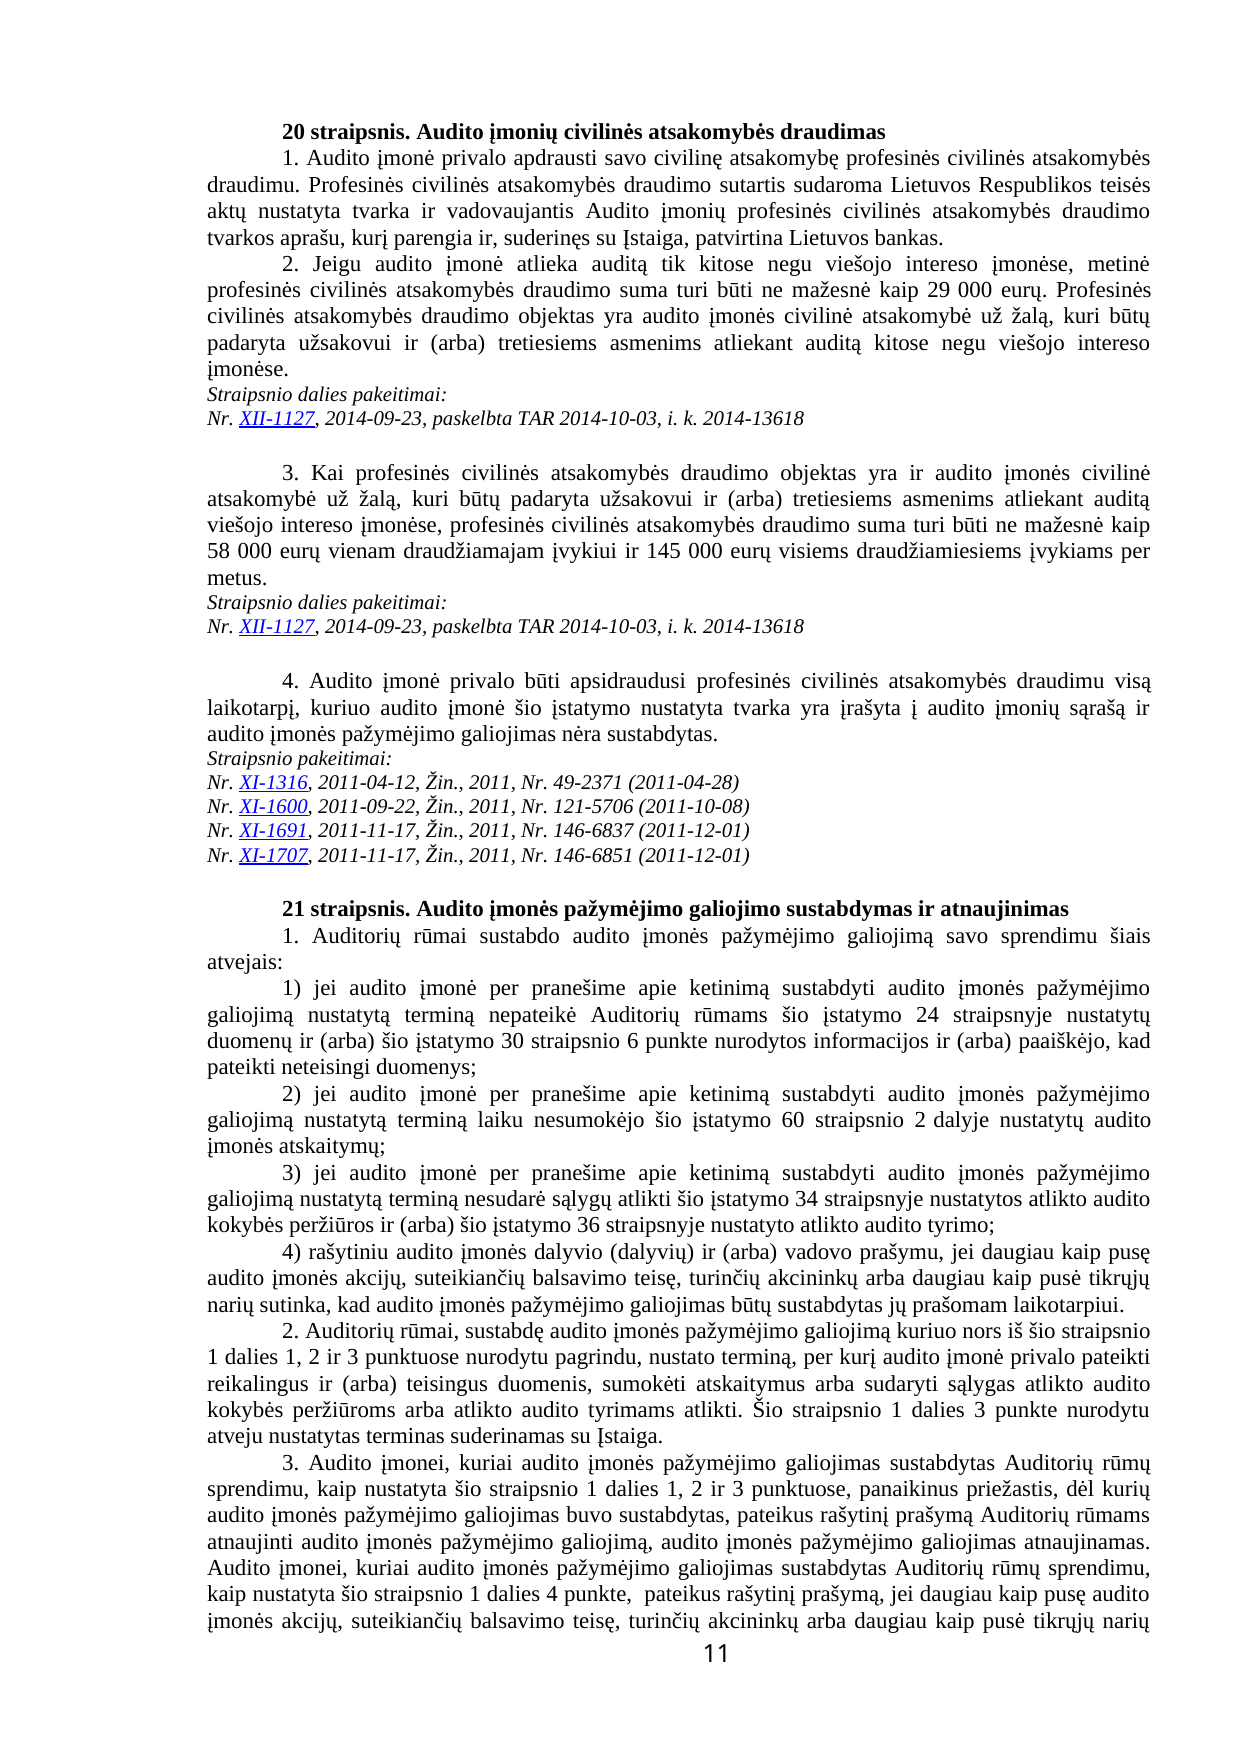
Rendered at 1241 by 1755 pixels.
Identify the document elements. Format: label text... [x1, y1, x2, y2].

text Nr. XI-1707, 2011-11-17, Žin., 2011, Nr. 146-6851 (2011-12-01) [207, 842, 1152, 867]
text 3) jei audito įmonė per pranešime apie ketinimą sustabdyti audito įmonės pažymėjimo galiojimą nustatytą terminą nesudarė sąlygų atlikti šio įstatymo 34 straipsnyje nustatytos atlikto audito kokybės peržiūros ir (arba) šio įstatymo 36 straipsnyje nustatyto atlikto audito tyrimo; [207, 1159, 1152, 1238]
text 21 straipsnis. Audito įmonės pažymėjimo galiojimo sustabdymas ir atnaujinimas [282, 895, 1152, 922]
text 4) rašytiniu audito įmonės dalyvio (dalyvių) ir (arba) vadovo prašymu, jei daugiau kaip pusę audito įmonės akcijų, suteikiančių balsavimo teisę, turinčių akcininkų arba daugiau kaip pusė tikrųjų narių sutinka, kad audito įmonės pažymėjimo galiojimas būtų sustabdytas jų prašomam laikotarpiui. [207, 1238, 1152, 1317]
text 20 straipsnis. Audito įmonių civilinės atsakomybės draudimas [282, 118, 1152, 144]
text Nr. XI-1600, 2011-09-22, Žin., 2011, Nr. 121-5706 (2011-10-08) [207, 794, 1152, 818]
text 4. Audito įmonė privalo būti apsidraudusi profesinės civilinės atsakomybės draudimu visą laikotarpį, kuriuo audito įmonė šio įstatymo nustatyta tvarka yra įrašyta į audito įmonių sąrašą ir audito įmonės pažymėjimo galiojimas nėra sustabdytas. [207, 667, 1152, 746]
text 1. Auditorių rūmai sustabdo audito įmonės pažymėjimo galiojimą savo sprendimu šiais atvejais: [207, 922, 1152, 974]
text 1. Audito įmonė privalo apdrausti savo civilinę atsakomybę profesinės civilinės atsakomybės draudimu. Profesinės civilinės atsakomybės draudimo sutartis sudaroma Lietuvos Respublikos teisės aktų nustatyta tvarka ir vadovaujantis Audito įmonių profesinės civilinės atsakomybės draudimo tvarkos aprašu, kurį parengia ir, suderinęs su Įstaiga, patvirtina Lietuvos bankas. [207, 144, 1152, 250]
text Nr. XI-1316, 2011-04-12, Žin., 2011, Nr. 49-2371 (2011-04-28) [207, 770, 1152, 794]
text Nr. XI-1691, 2011-11-17, Žin., 2011, Nr. 146-6837 (2011-12-01) [207, 818, 1152, 842]
text 2) jei audito įmonė per pranešime apie ketinimą sustabdyti audito įmonės pažymėjimo galiojimą nustatytą terminą laiku nesumokėjo šio įstatymo 60 straipsnio 2 dalyje nustatytų audito įmonės atskaitymų; [207, 1080, 1152, 1159]
text 2. Jeigu audito įmonė atlieka auditą tik kitose negu viešojo intereso įmonėse, metinė profesinės civilinės atsakomybės draudimo suma turi būti ne mažesnė kaip 29 000 eurų. Profesinės civilinės atsakomybės draudimo objektas yra audito įmonės civilinė atsakomybė už žalą, kuri būtų padaryta užsakovui ir (arba) tretiesiems asmenims atliekant auditą kitose negu viešojo intereso įmonėse. [207, 250, 1152, 382]
text Nr. XII-1127, 2014-09-23, paskelbta TAR 2014-10-03, i. k. 2014-13618 [207, 406, 1152, 430]
text 1) jei audito įmonė per pranešime apie ketinimą sustabdyti audito įmonės pažymėjimo galiojimą nustatytą terminą nepateikė Auditorių rūmams šio įstatymo 24 straipsnyje nustatytų duomenų ir (arba) šio įstatymo 30 straipsnio 6 punkte nurodytos informacijos ir (arba) paaiškėjo, kad pateikti neteisingi duomenys; [207, 974, 1152, 1080]
text Straipsnio dalies pakeitimai: [207, 590, 1152, 614]
text 3. Audito įmonei, kuriai audito įmonės pažymėjimo galiojimas sustabdytas Auditorių rūmų sprendimu, kaip nustatyta šio straipsnio 1 dalies 1, 2 ir 3 punktuose, panaikinus priežastis, dėl kurių audito įmonės pažymėjimo galiojimas buvo sustabdytas, pateikus rašytinį prašymą Auditorių rūmams atnaujinti audito įmonės pažymėjimo galiojimą, audito įmonės pažymėjimo galiojimas atnaujinamas. Audito įmonei, kuriai audito įmonės pažymėjimo galiojimas sustabdytas Auditorių rūmų sprendimu, kaip nustatyta šio straipsnio 1 dalies 4 punkte, pateikus rašytinį prašymą, jei daugiau kaip pusę audito įmonės akcijų, suteikiančių balsavimo teisę, turinčių akcininkų arba daugiau kaip pusė tikrųjų narių [207, 1449, 1152, 1633]
text Straipsnio pakeitimai: [207, 746, 1152, 770]
text 3. Kai profesinės civilinės atsakomybės draudimo objektas yra ir audito įmonės civilinė atsakomybė už žalą, kuri būtų padaryta užsakovui ir (arba) tretiesiems asmenims atliekant auditą viešojo intereso įmonėse, profesinės civilinės atsakomybės draudimo suma turi būti ne mažesnė kaip 58 000 eurų vienam draudžiamajam įvykiui ir 145 000 eurų visiems draudžiamiesiems įvykiams per metus. [207, 458, 1152, 590]
text 2. Auditorių rūmai, sustabdę audito įmonės pažymėjimo galiojimą kuriuo nors iš šio straipsnio 1 dalies 1, 2 ir 3 punktuose nurodytu pagrindu, nustato terminą, per kurį audito įmonė privalo pateikti reikalingus ir (arba) teisingus duomenis, sumokėti atskaitymus arba sudaryti sąlygas atlikto audito kokybės peržiūroms arba atlikto audito tyrimams atlikti. Šio straipsnio 1 dalies 3 punkte nurodytu atveju nustatytas terminas suderinamas su Įstaiga. [207, 1317, 1152, 1449]
text Straipsnio dalies pakeitimai: [207, 382, 1152, 406]
text Nr. XII-1127, 2014-09-23, paskelbta TAR 2014-10-03, i. k. 2014-13618 [207, 614, 1152, 638]
